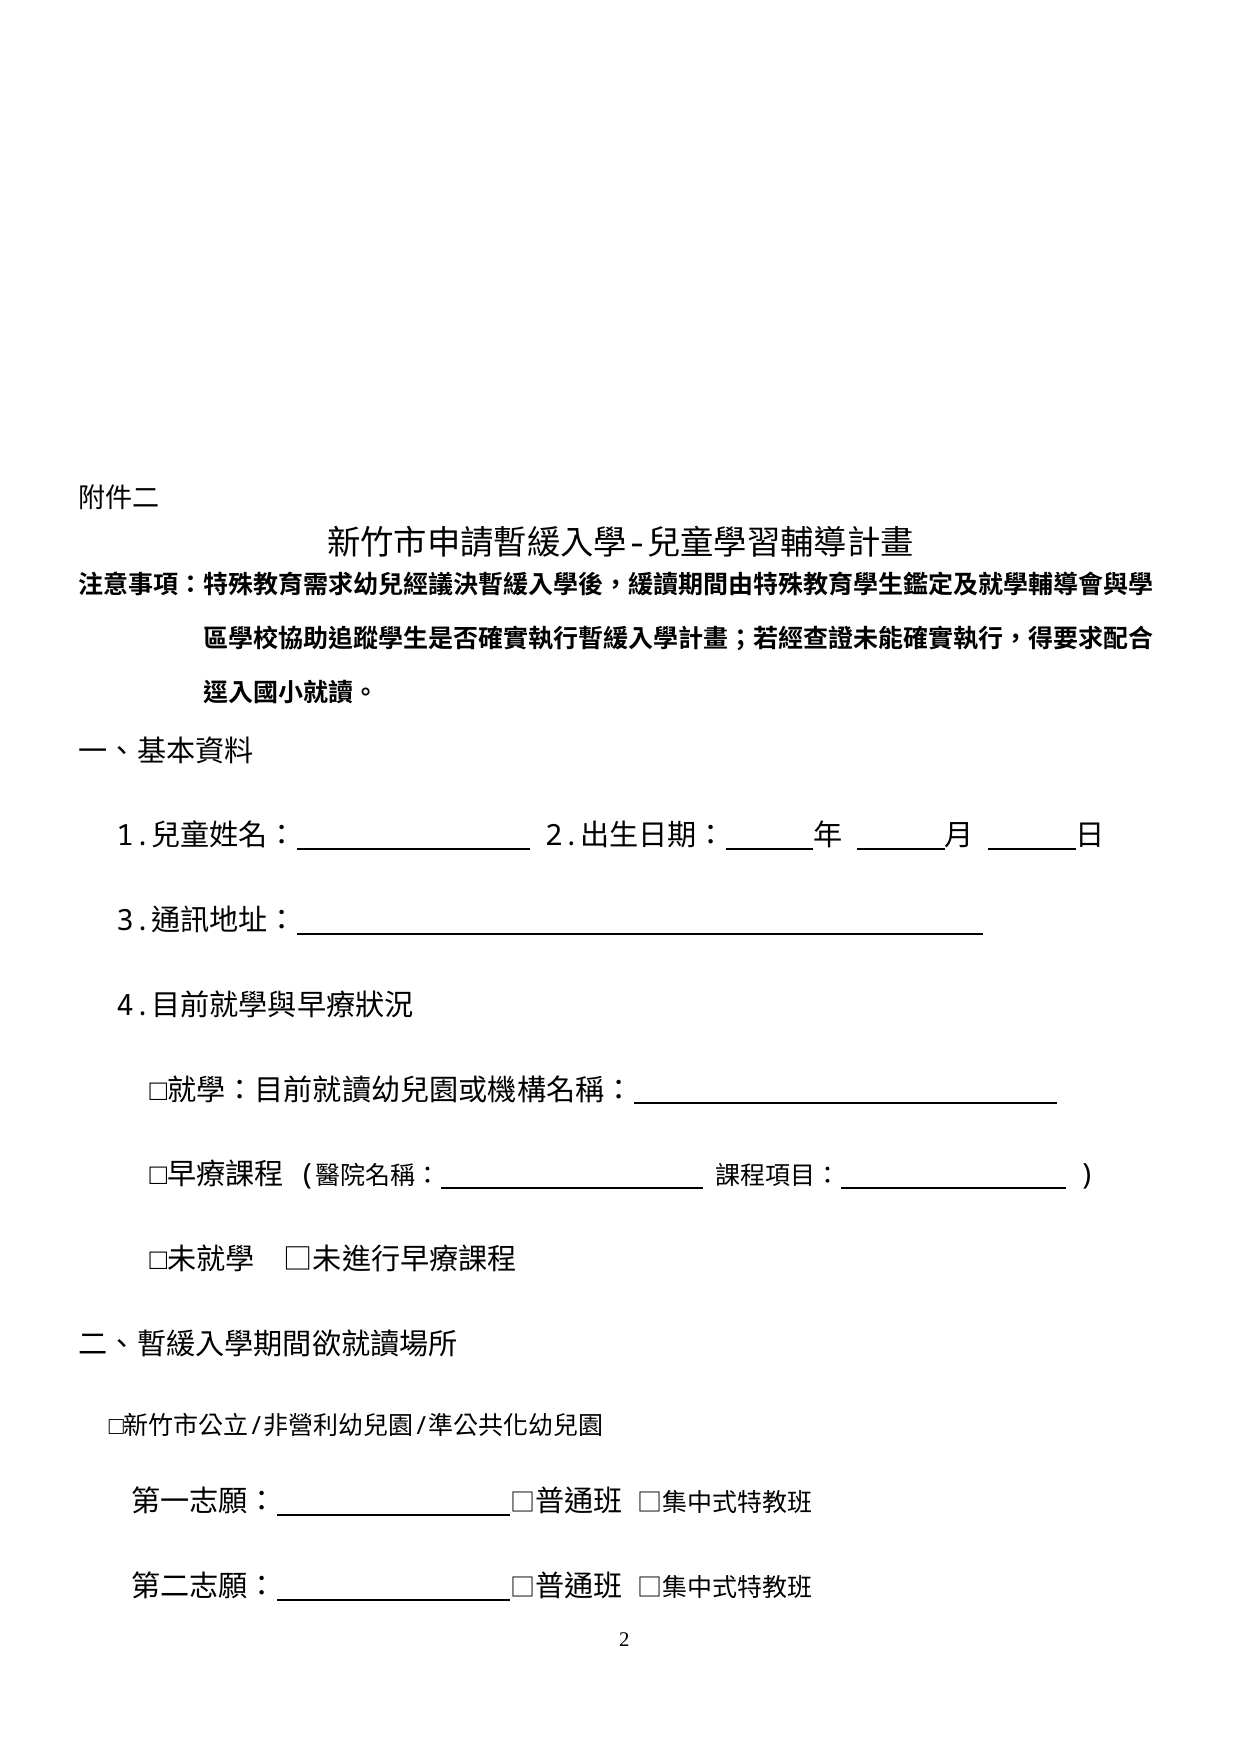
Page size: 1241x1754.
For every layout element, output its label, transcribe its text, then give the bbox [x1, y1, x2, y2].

text 第一志願： □普通班 □集中式特教班 [78, 1478, 1162, 1520]
text 二、暫緩入學期間欲就讀場所 [78, 1321, 1162, 1363]
text 1.兒童姓名： 2.出生日期： 年 月 日 [116, 812, 1162, 854]
text 注意事項：特殊教育需求幼兒經議決暫緩入學後，緩讀期間由特殊教育學生鑑定及就學輔導會與學區學校協助追蹤學生是否確實執行暫緩入學計畫；若經查證未能確實執行，得要求配合逕入國小就讀。 [78, 564, 1162, 709]
text 4.目前就學與早療狀況 [116, 981, 1162, 1024]
text □早療課程 (醫院名稱： 課程項目： ) [78, 1151, 1162, 1193]
text 第二志願： □普通班 □集中式特教班 [78, 1562, 1162, 1605]
text 3.通訊地址： [116, 897, 1162, 939]
text 一、基本資料 [78, 727, 1162, 769]
text 附件二 [78, 476, 1162, 516]
text □未就學 □未進行早療課程 [78, 1236, 1162, 1278]
text □新竹市公立/非營利幼兒園/準公共化幼兒園 [78, 1405, 1162, 1441]
text □就學：目前就讀幼兒園或機構名稱： [78, 1066, 1162, 1108]
text 新竹市申請暫緩入學-兒童學習輔導計畫 [78, 516, 1162, 564]
